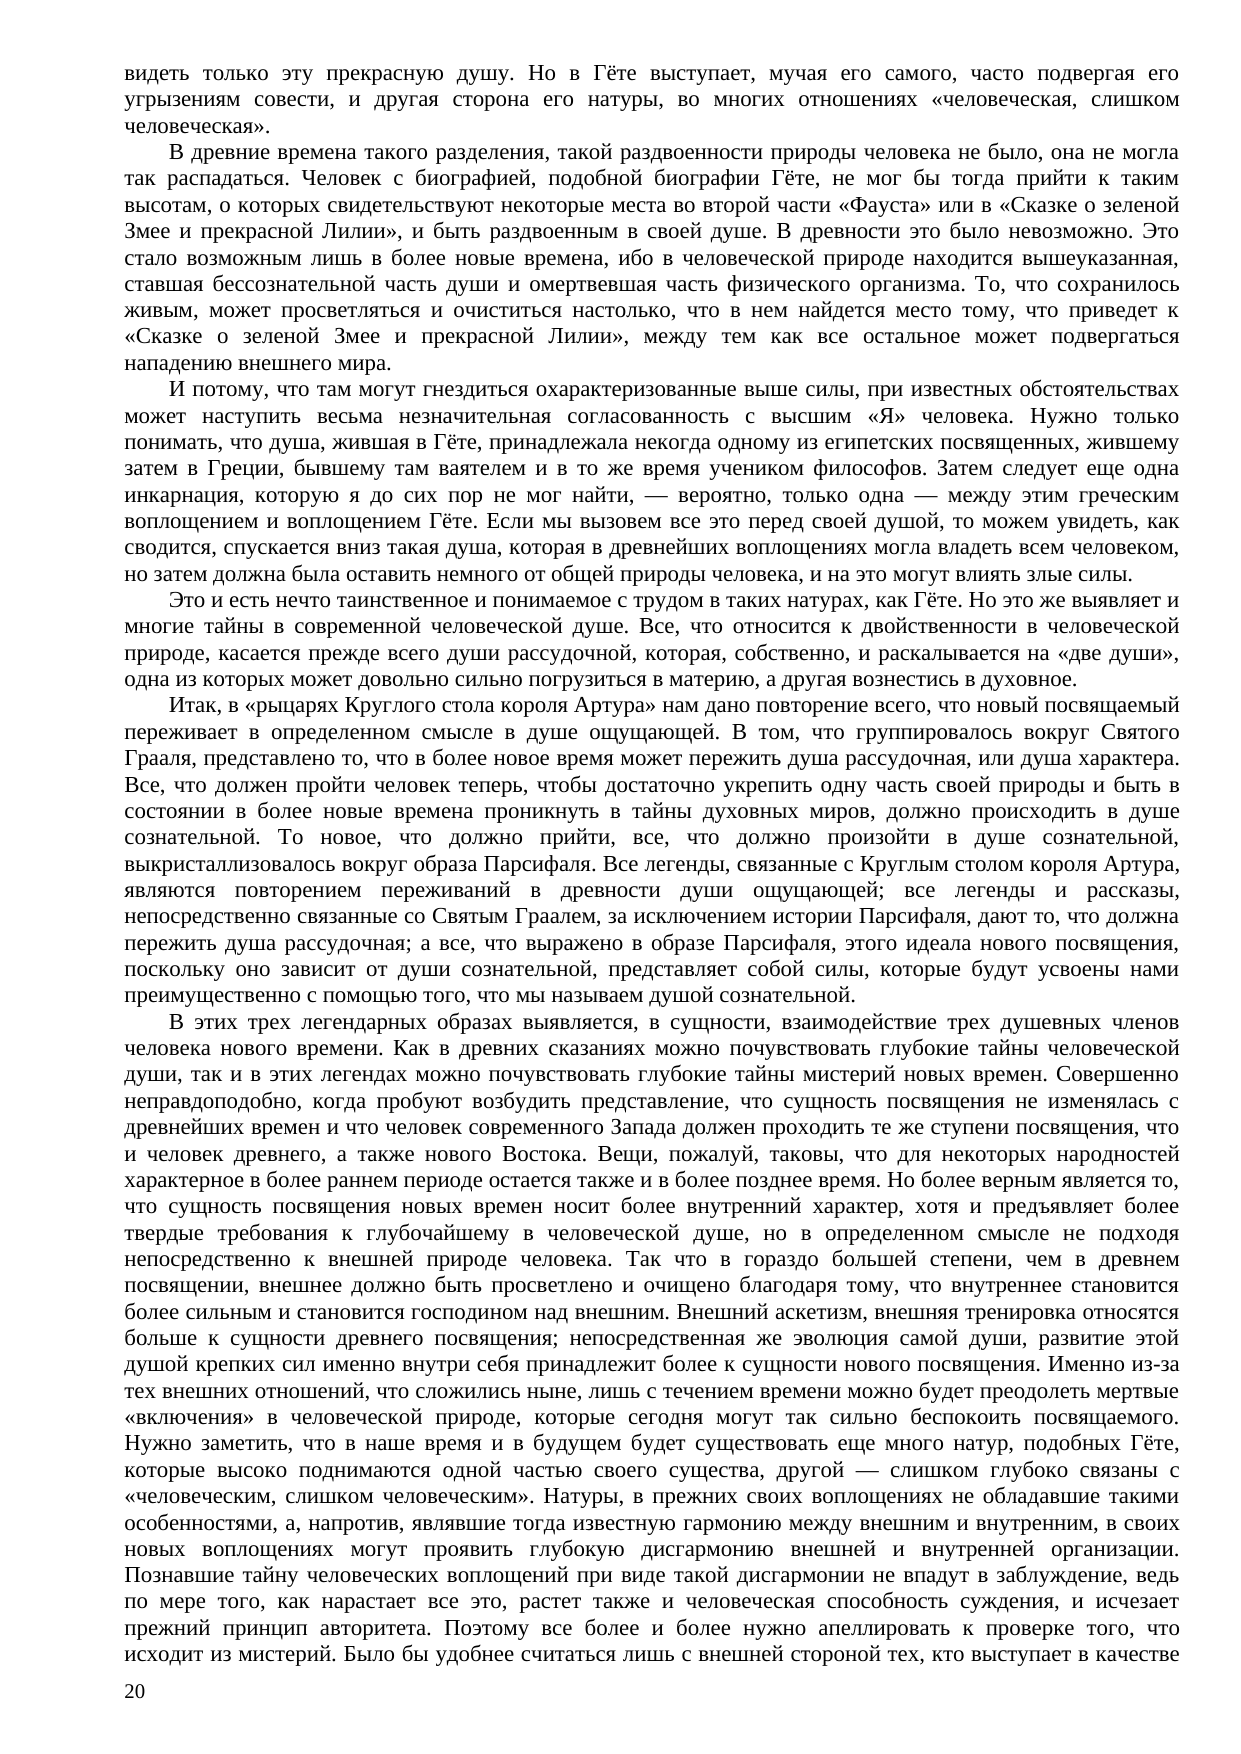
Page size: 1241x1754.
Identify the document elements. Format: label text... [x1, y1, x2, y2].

text Это и есть нечто таинственное и понимаемое с трудом в таких натурах, как Гёте. Но это же выявляет и многие тайны в современной человеческой душе. Все, что относится к двойственности в человеческой природе, касается прежде всего души рассудочной, которая, собственно, и раскалывается на «две души», одна из которых может довольно сильно погрузиться в материю, а другая вознестись в духовное. [124, 586, 1181, 692]
text И потому, что там могут гнездиться охарактеризованные выше силы, при известных обстоятельствах может наступить весьма незначительная согласованность с высшим «Я» человека. Нужно только понимать, что душа, жившая в Гёте, принадлежала некогда одному из египетских посвященных, жившему затем в Греции, бывшему там ваятелем и в то же время учеником философов. Затем следует еще одна инкарнация, которую я до сих пор не мог найти, — вероятно, только одна — между этим греческим воплощением и воплощением Гёте. Если мы вызовем все это перед своей душой, то можем увидеть, как сводится, спускается вниз такая душа, которая в древнейших воплощениях могла владеть всем человеком, но затем должна была оставить немного от общей природы человека, и на это могут влиять злые силы. [124, 375, 1181, 586]
text Итак, в «рыцарях Круглого стола короля Артура» нам дано повторение всего, что новый посвящаемый переживает в определенном смысле в душе ощущающей. В том, что группировалось вокруг Святого Грааля, представлено то, что в более новое время может пережить душа рассудочная, или душа характера. Все, что должен пройти человек теперь, чтобы достаточно укрепить одну часть своей природы и быть в состоянии в более новые времена проникнуть в тайны духовных миров, должно происходить в душе сознательной. То новое, что должно прийти, все, что должно произойти в душе сознательной, выкристаллизовалось вокруг образа Парсифаля. Все легенды, связанные с Круглым столом короля Артура, являются повторением переживаний в древности души ощущающей; все легенды и рассказы, непосредственно связанные со Святым Граалем, за исключением истории Парсифаля, дают то, что должна пережить душа рассудочная; а все, что выражено в образе Парсифаля, этого идеала нового посвящения, поскольку оно зависит от души сознательной, представляет собой силы, которые будут усвоены нами преимущественно с помощью того, что мы называем душой сознательной. [124, 692, 1181, 1008]
text видеть только эту прекрасную душу. Но в Гёте выступает, мучая его самого, часто подвергая его угрызениям совести, и другая сторона его натуры, во многих отношениях «человеческая, слишком человеческая». [124, 59, 1181, 138]
text В древние времена такого разделения, такой раздвоенности природы человека не было, она не могла так распадаться. Человек с биографией, подобной биографии Гёте, не мог бы тогда прийти к таким высотам, о которых свидетельствуют некоторые места во второй части «Фауста» или в «Сказке о зеленой Змее и прекрасной Лилии», и быть раздвоенным в своей душе. В древности это было невозможно. Это стало возможным лишь в более новые времена, ибо в человеческой природе находится вышеуказанная, ставшая бессознательной часть души и омертвевшая часть физического организма. То, что сохранилось живым, может просветляться и очиститься настолько, что в нем найдется место тому, что приведет к «Сказке о зеленой Змее и прекрасной Лилии», между тем как все остальное может подвергаться нападению внешнего мира. [124, 138, 1181, 375]
text В этих трех легендарных образах выявляется, в сущности, взаимодействие трех душевных членов человека нового времени. Как в древних сказаниях можно почувствовать глубокие тайны человеческой души, так и в этих легендах можно почувствовать глубокие тайны мистерий новых времен. Совершенно неправдоподобно, когда пробуют возбудить представление, что сущность посвящения не изменялась с древнейших времен и что человек современного Запада должен проходить те же ступени посвящения, что и человек древнего, а также нового Востока. Вещи, пожалуй, таковы, что для некоторых народностей характерное в более раннем периоде остается также и в более позднее время. Но более верным является то, что сущность посвящения новых времен носит более внутренний характер, хотя и предъявляет более твердые требования к глубочайшему в человеческой душе, но в определенном смысле не подходя непосредственно к внешней природе человека. Так что в гораздо большей степени, чем в древнем посвящении, внешнее должно быть просветлено и очищено благодаря тому, что внутреннее становится более сильным и становится господином над внешним. Внешний аскетизм, внешняя тренировка относятся больше к сущности древнего посвящения; непосредственная же эволюция самой души, развитие этой душой крепких сил именно внутри себя принадлежит более к сущности нового посвящения. Именно из-за тех внешних отношений, что сложились ныне, лишь с течением времени можно будет преодолеть мертвые «включения» в человеческой природе, которые сегодня могут так сильно беспокоить посвящаемого. Нужно заметить, что в наше время и в будущем будет существовать еще много натур, подобных Гёте, которые высоко поднимаются одной частью своего существа, другой — слишком глубоко связаны с «человеческим, слишком человеческим». Натуры, в прежних своих воплощениях не обладавшие такими особенностями, а, напротив, являвшие тогда известную гармонию между внешним и внутренним, в своих новых воплощениях могут проявить глубокую дисгармонию внешней и внутренней организации. Познавшие тайну человеческих воплощений при виде такой дисгармонии не впадут в заблуждение, ведь по мере того, как нарастает все это, растет также и человеческая способность суждения, и исчезает прежний принцип авторитета. Поэтому все более и более нужно апеллировать к проверке того, что исходит из мистерий. Было бы удобнее считаться лишь с внешней стороной тех, кто выступает в качестве [124, 1008, 1181, 1667]
